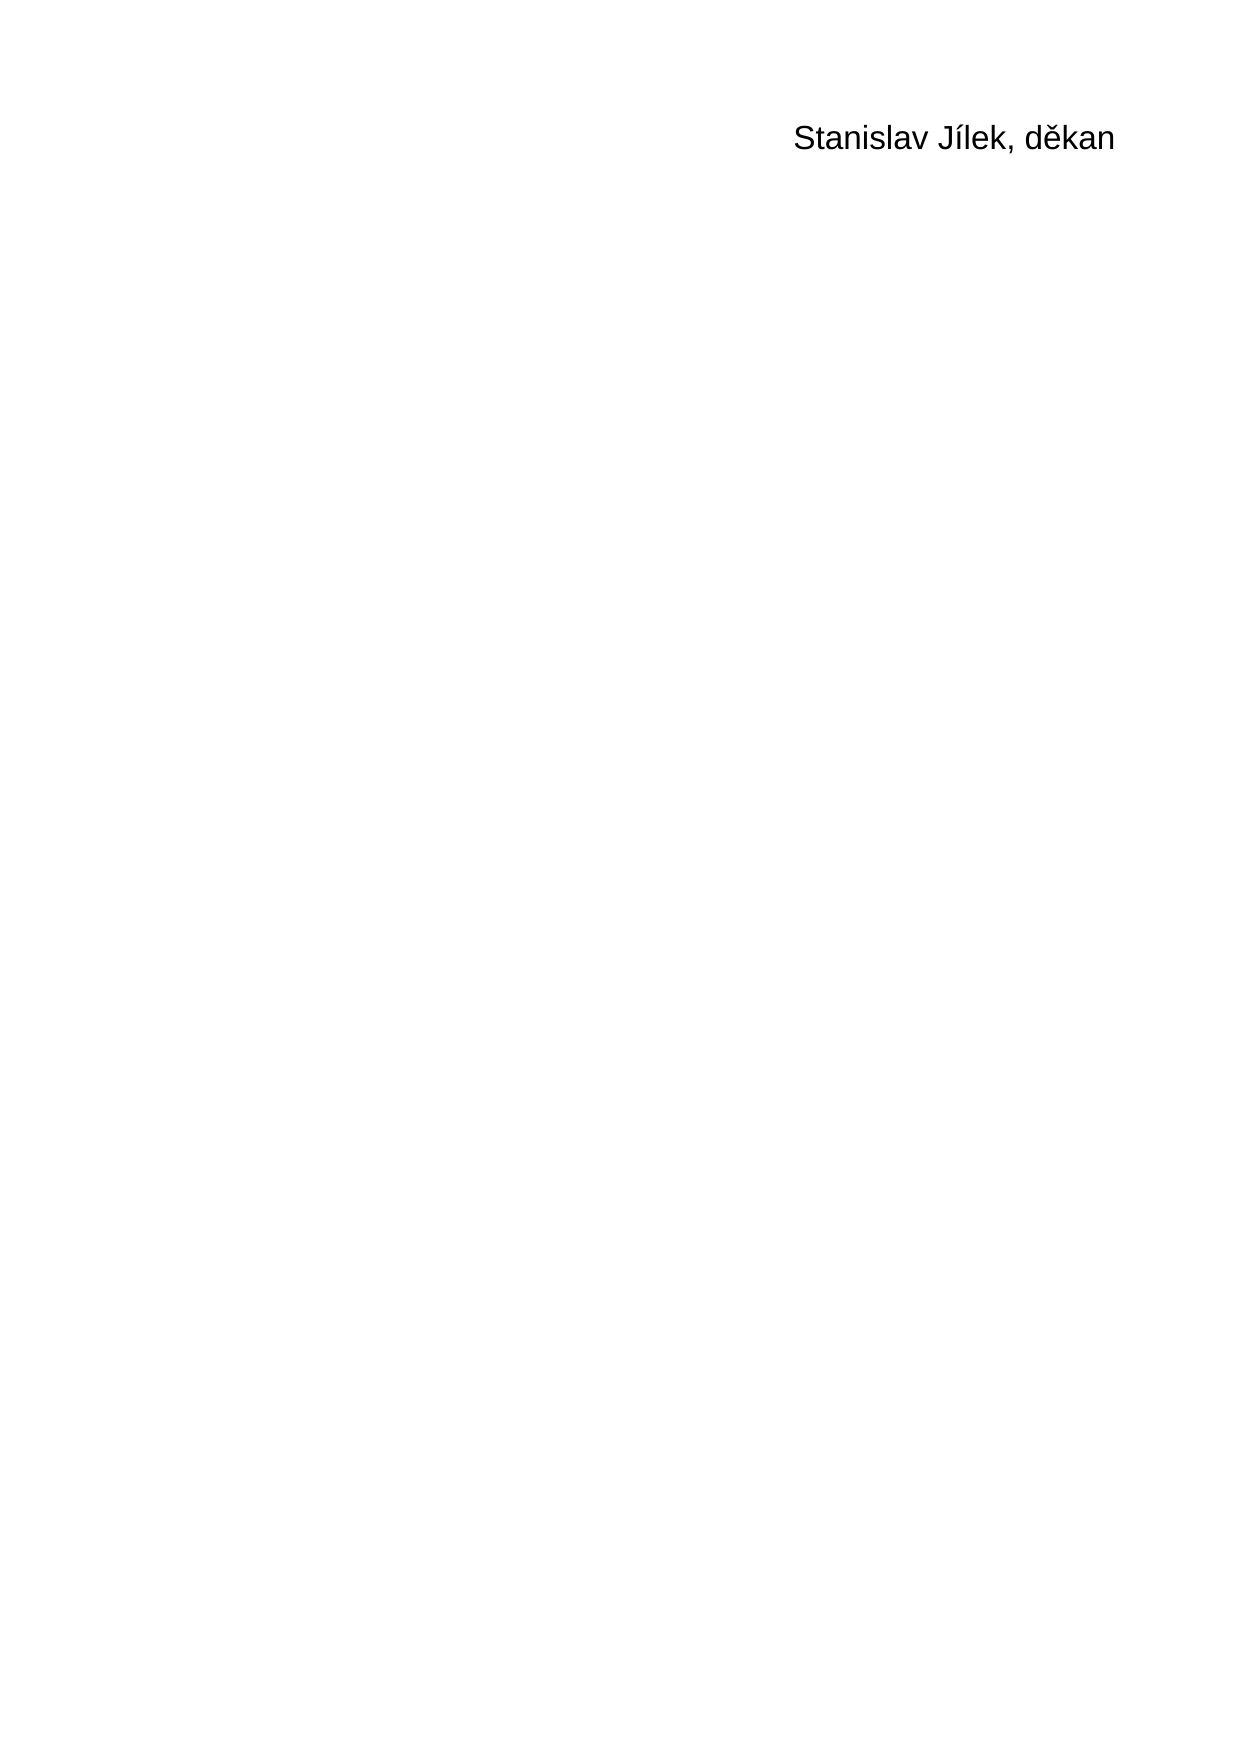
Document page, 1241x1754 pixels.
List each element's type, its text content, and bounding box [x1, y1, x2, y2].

text Stanislav Jílek, děkan [118, 118, 1122, 157]
